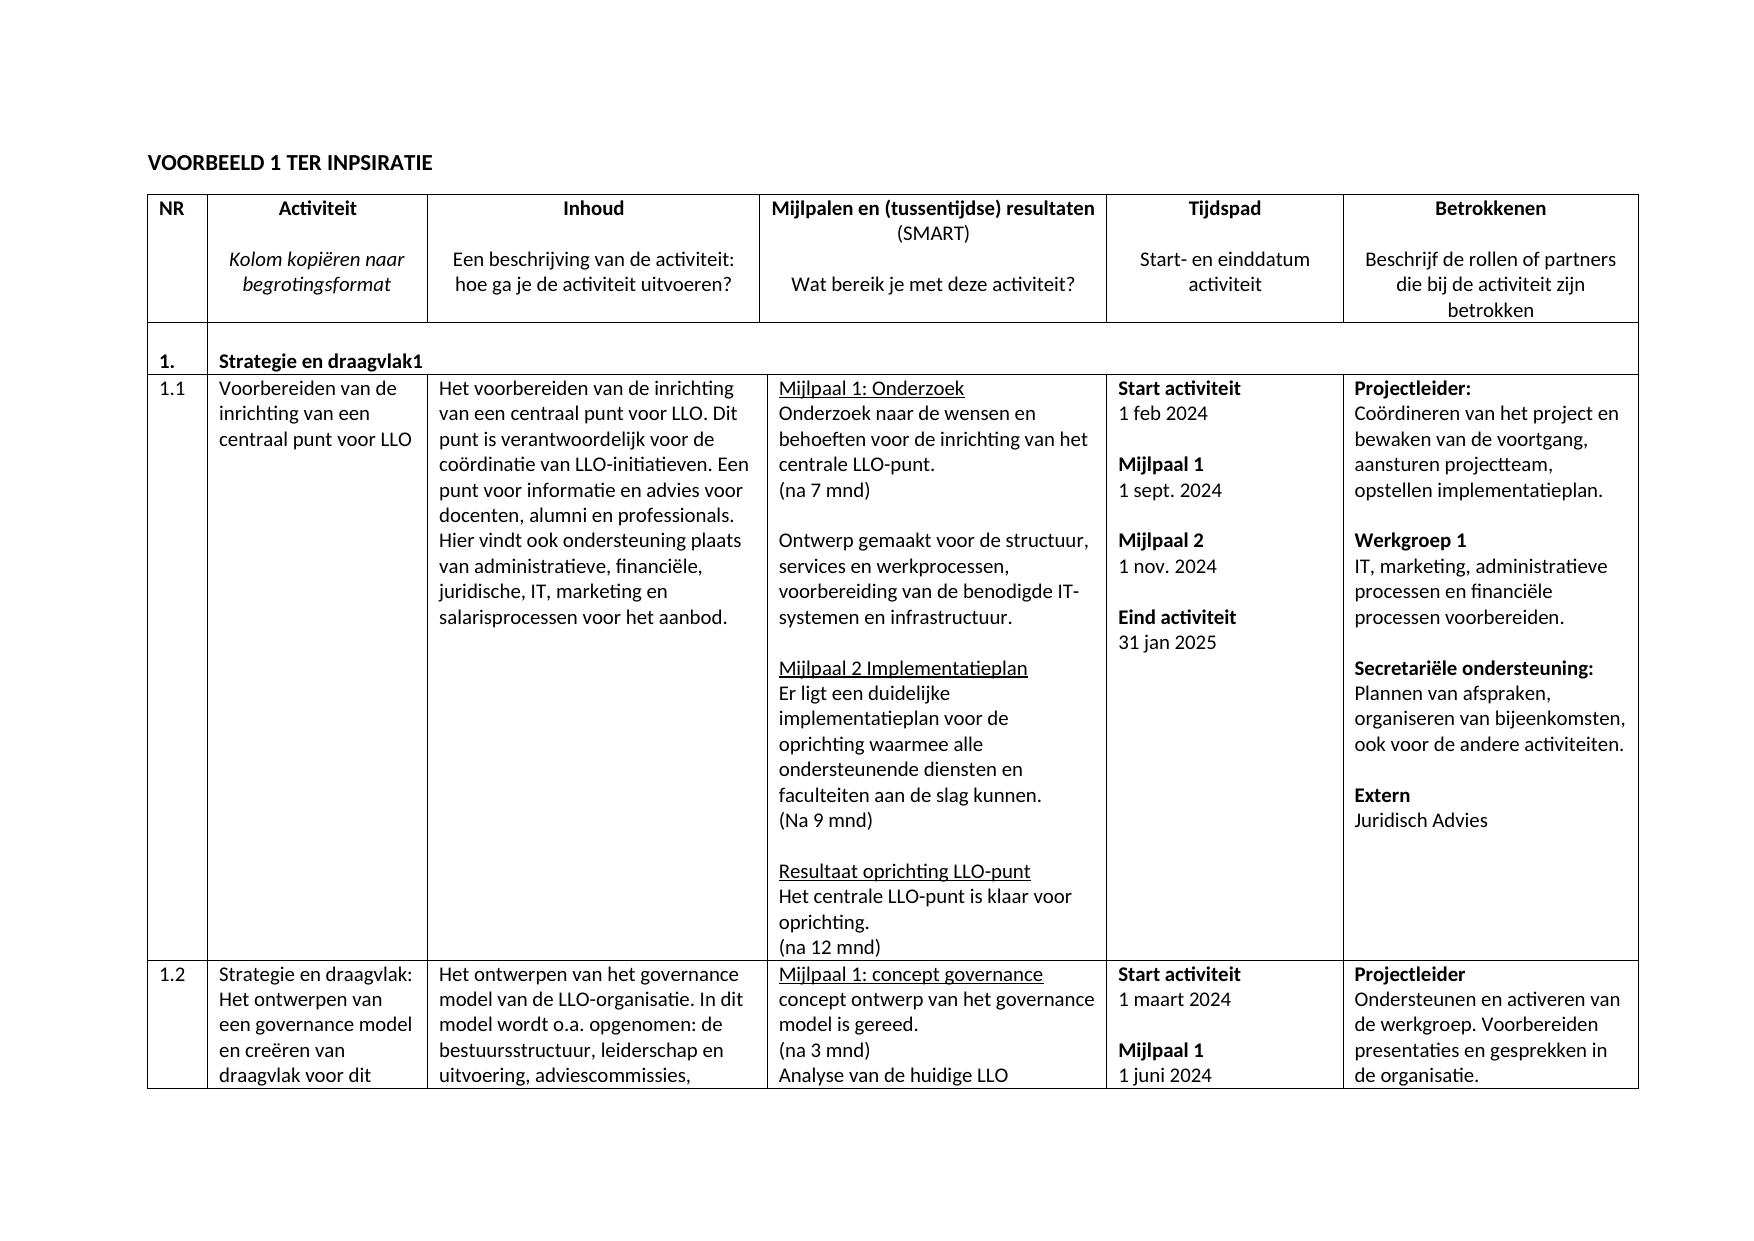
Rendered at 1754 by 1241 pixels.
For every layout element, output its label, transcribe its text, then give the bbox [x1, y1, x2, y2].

table_cell Strategie en draagvlak1 [208, 323, 1638, 374]
table_header Activiteit Kolom kopiëren naar begrotingsformat [208, 195, 427, 322]
table_header Inhoud Een beschrijving van de activiteit: hoe ga je de activiteit uitvoeren? [428, 195, 759, 322]
text VOORBEELD 1 TER INPSIRATIE [148, 148, 1606, 176]
table_header NR [148, 195, 207, 322]
table_cell Mijlpaal 1: Onderzoek Onderzoek naar de wensen en behoeften voor de inrichting van het centrale LLO-punt. (na 7 mnd) Ontwerp gemaakt voor de structuur, services en werkprocessen, voorbereiding van de benodigde IT- systemen en infrastructuur. Mijlpaal 2 Implementatieplan Er ligt een duidelijke implementatieplan voor de oprichting waarmee alle ondersteunende diensten en faculteiten aan de slag kunnen. (Na 9 mnd) Resultaat oprichting LLO-punt Het centrale LLO-punt is klaar voor oprichting. (na 12 mnd) [768, 375, 1106, 960]
table_cell Mijlpaal 1: concept governance concept ontwerp van het governance model is gereed. (na 3 mnd) Analyse van de huidige LLO [768, 961, 1106, 1088]
table_cell 1.2 [148, 961, 207, 1088]
table_cell 1.1 [148, 375, 207, 960]
table_cell Start activiteit 1 feb 2024 Mijlpaal 1 1 sept. 2024 Mijlpaal 2 1 nov. 2024 Eind activiteit 31 jan 2025 [1107, 375, 1343, 960]
table_cell Het ontwerpen van het governance model van de LLO-organisatie. In dit model wordt o.a. opgenomen: de bestuursstructuur, leiderschap en uitvoering, adviescommissies, [428, 961, 767, 1088]
table_cell Start activiteit 1 maart 2024 Mijlpaal 1 1 juni 2024 [1107, 961, 1343, 1088]
table_header Tijdspad Start- en einddatum activiteit [1107, 195, 1343, 322]
table_cell Strategie en draagvlak: Het ontwerpen van een governance model en creëren van draagvlak voor dit [208, 961, 427, 1088]
table_cell Het voorbereiden van de inrichting van een centraal punt voor LLO. Dit punt is verantwoordelijk voor de coördinatie van LLO-initiatieven. Een punt voor informatie en advies voor docenten, alumni en professionals. Hier vindt ook ondersteuning plaats van administratieve, financiële, juridische, IT, marketing en salarisprocessen voor het aanbod. [428, 375, 767, 960]
table_cell Projectleider: Coördineren van het project en bewaken van de voortgang, aansturen projectteam, opstellen implementatieplan. Werkgroep 1 IT, marketing, administratieve processen en financiële processen voorbereiden. Secretariële ondersteuning: Plannen van afspraken, organiseren van bijeenkomsten, ook voor de andere activiteiten. Extern Juridisch Advies [1344, 375, 1638, 960]
table_cell 1. [148, 323, 207, 374]
table_header Betrokkenen Beschrijf de rollen of partners die bij de activiteit zijn betrokken [1344, 195, 1638, 322]
table_cell Projectleider Ondersteunen en activeren van de werkgroep. Voorbereiden presentaties en gesprekken in de organisatie. [1344, 961, 1638, 1088]
table_header Mijlpalen en (tussentijdse) resultaten (SMART) Wat bereik je met deze activiteit? [760, 195, 1106, 322]
table_cell Voorbereiden van de inrichting van een centraal punt voor LLO [208, 375, 427, 960]
